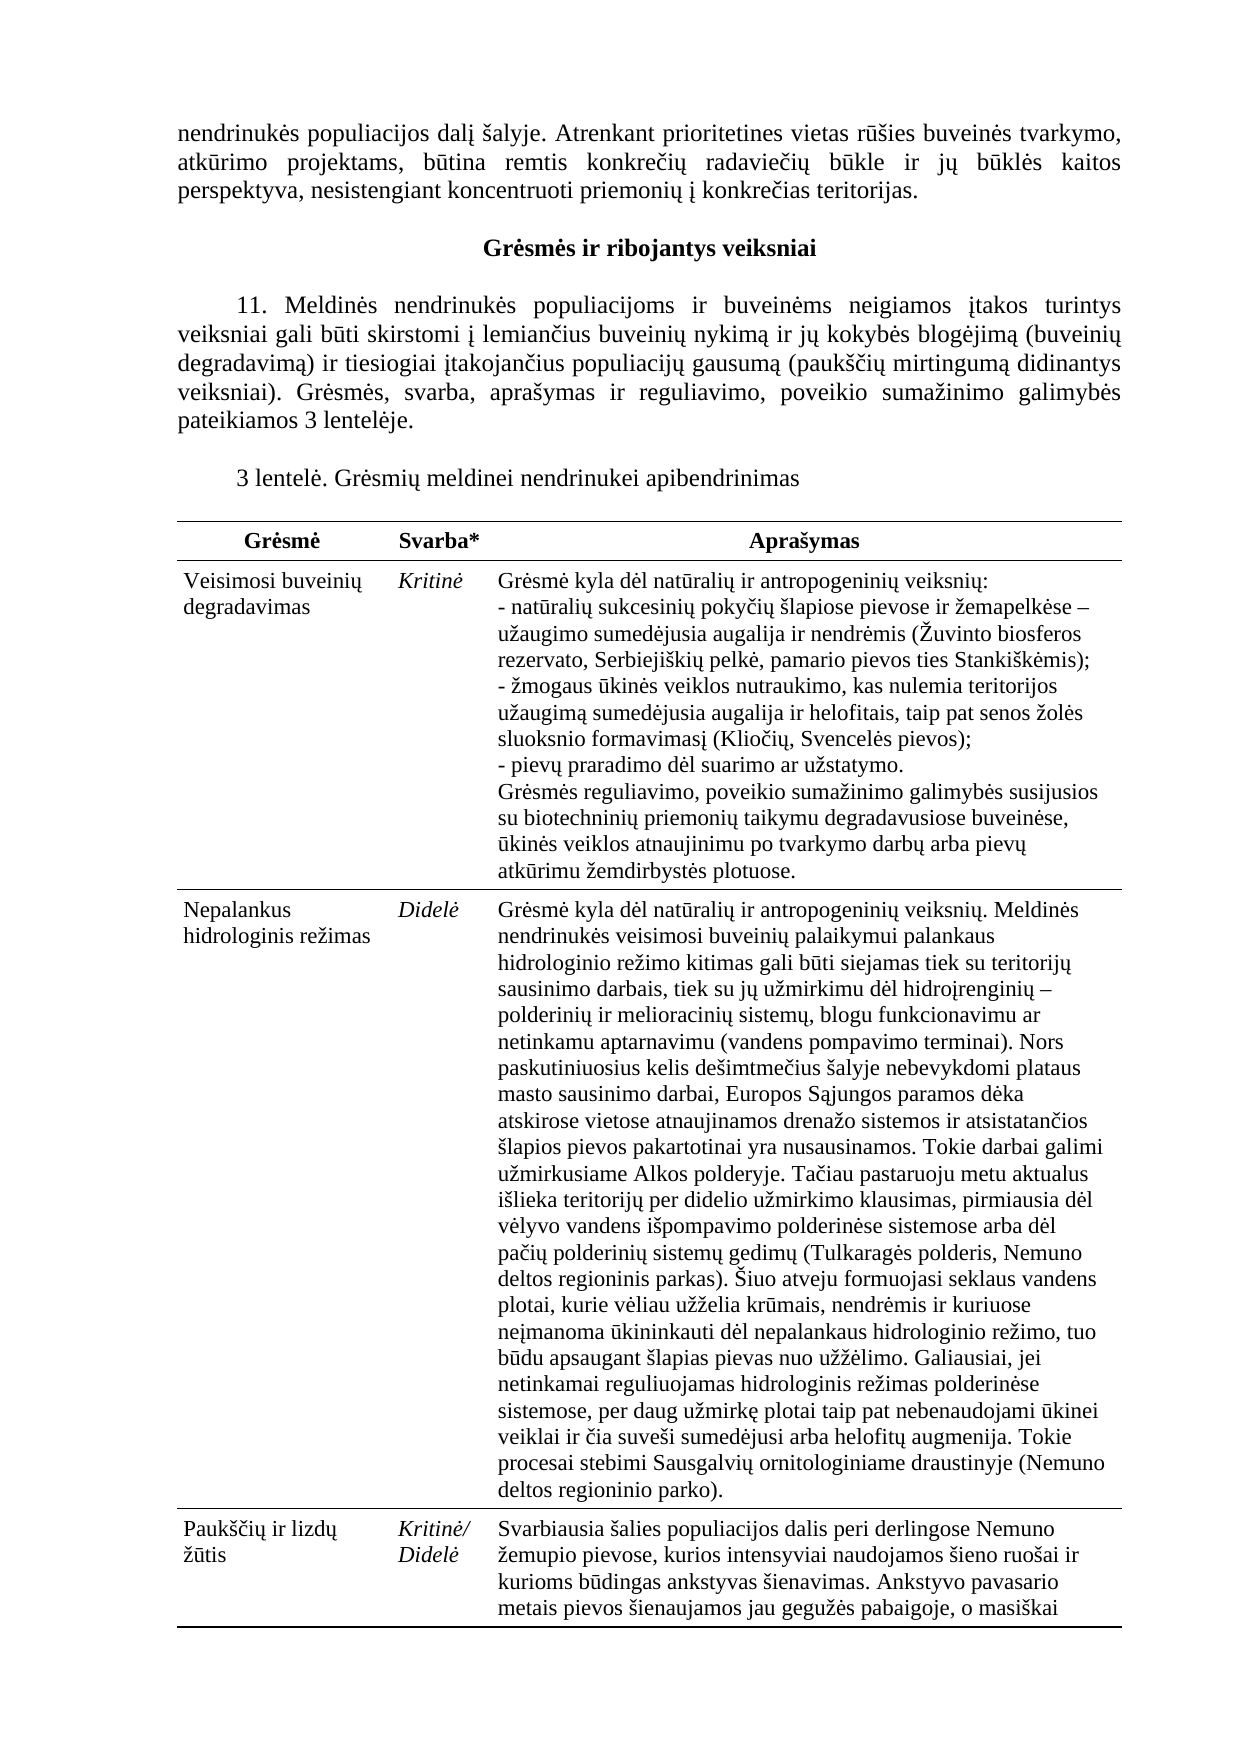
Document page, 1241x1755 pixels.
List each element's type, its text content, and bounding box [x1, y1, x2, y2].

table_header Svarba* [392, 522, 492, 560]
table_cell Nepalankus hidrologinis režimas [177, 890, 392, 1508]
table_cell Veisimosi buveinių degradavimas [177, 561, 392, 889]
table_cell Grėsmė kyla dėl natūralių ir antropogeninių veiksnių: - natūralių sukcesinių pokyčių šlapiose pievose ir žemapelkėse – užaugimo sumedėjusia augalija ir nendrėmis (Žuvinto biosferos rezervato, Serbiejiškių pelkė, pamario pievos ties Stankiškėmis); - žmogaus ūkinės veiklos nutraukimo, kas nulemia teritorijos užaugimą sumedėjusia augalija ir helofitais, taip pat senos žolės sluoksnio formavimasį (Kliočių, Svencelės pievos); - pievų praradimo dėl suarimo ar užstatymo. Grėsmės reguliavimo, poveikio sumažinimo galimybės susijusios su biotechninių priemonių taikymu degradavusiose buveinėse, ūkinės veiklos atnaujinimu po tvarkymo darbų arba pievų atkūrimu žemdirbystės plotuose. [492, 561, 1122, 889]
text nendrinukės populiacijos dalį šalyje. Atrenkant prioritetines vietas rūšies buveinės tvarkymo, atkūrimo projektams, būtina remtis konkrečių radaviečių būkle ir jų būklės kaitos perspektyva, nesistengiant koncentruoti priemonių į konkrečias teritorijas. [177, 118, 1122, 204]
table_cell Kritinė [392, 561, 492, 889]
table_cell Paukščių ir lizdų žūtis [177, 1509, 392, 1626]
table_cell Kritinė/ Didelė [392, 1509, 492, 1626]
text Grėsmės ir ribojantys veiksniai [177, 233, 1122, 262]
table_cell Didelė [392, 890, 492, 1508]
table_cell Svarbiausia šalies populiacijos dalis peri derlingose Nemuno žemupio pievose, kurios intensyviai naudojamos šieno ruošai ir kurioms būdingas ankstyvas šienavimas. Ankstyvo pavasario metais pievos šienaujamos jau gegužės pabaigoje, o masiškai [492, 1509, 1122, 1626]
table_header Grėsmė [177, 522, 392, 560]
table_header Aprašymas [492, 522, 1122, 560]
text 11. Meldinės nendrinukės populiacijoms ir buveinėms neigiamos įtakos turintys veiksniai gali būti skirstomi į lemiančius buveinių nykimą ir jų kokybės blogėjimą (buveinių degradavimą) ir tiesiogiai įtakojančius populiacijų gausumą (paukščių mirtingumą didinantys veiksniai). Grėsmės, svarba, aprašymas ir reguliavimo, poveikio sumažinimo galimybės pateikiamos 3 lentelėje. [177, 291, 1122, 434]
table_cell Grėsmė kyla dėl natūralių ir antropogeninių veiksnių. Meldinės nendrinukės veisimosi buveinių palaikymui palankaus hidrologinio režimo kitimas gali būti siejamas tiek su teritorijų sausinimo darbais, tiek su jų užmirkimu dėl hidroįrenginių – polderinių ir melioracinių sistemų, blogu funkcionavimu ar netinkamu aptarnavimu (vandens pompavimo terminai). Nors paskutiniuosius kelis dešimtmečius šalyje nebevykdomi plataus masto sausinimo darbai, Europos sąjungos paramos dėka atskirose vietose atnaujinamos drenažo sistemos ir atsistatančios šlapios pievos pakartotinai yra nusausinamos. Tokie darbai galimi užmirkusiame Alkos polderyje. Tačiau pastaruoju metu aktualus išlieka teritorijų per didelio užmirkimo klausimas, pirmiausia dėl vėlyvo vandens išpompavimo polderinėse sistemose arba dėl pačių polderinių sistemų gedimų (Tulkaragės polderis, Nemuno deltos regioninis parkas). Šiuo atveju formuojasi seklaus vandens plotai, kurie vėliau užželia krūmais, nendrėmis ir kuriuose neįmanoma ūkininkauti dėl nepalankaus hidrologinio režimo, tuo būdu apsaugant šlapias pievas nuo užžėlimo. Galiausiai, jei netinkamai reguliuojamas hidrologinis režimas polderinėse sistemose, per daug užmirkę plotai taip pat nebenaudojami ūkinei veiklai ir čia suveši sumedėjusi arba helofitų augmenija. Tokie procesai stebimi Sausgalvių ornitologiniame draustinyje (Nemuno deltos regioninio parko). [492, 890, 1122, 1508]
text 3 lentelė. Grėsmių meldinei nendrinukei apibendrinimas [177, 463, 1122, 492]
